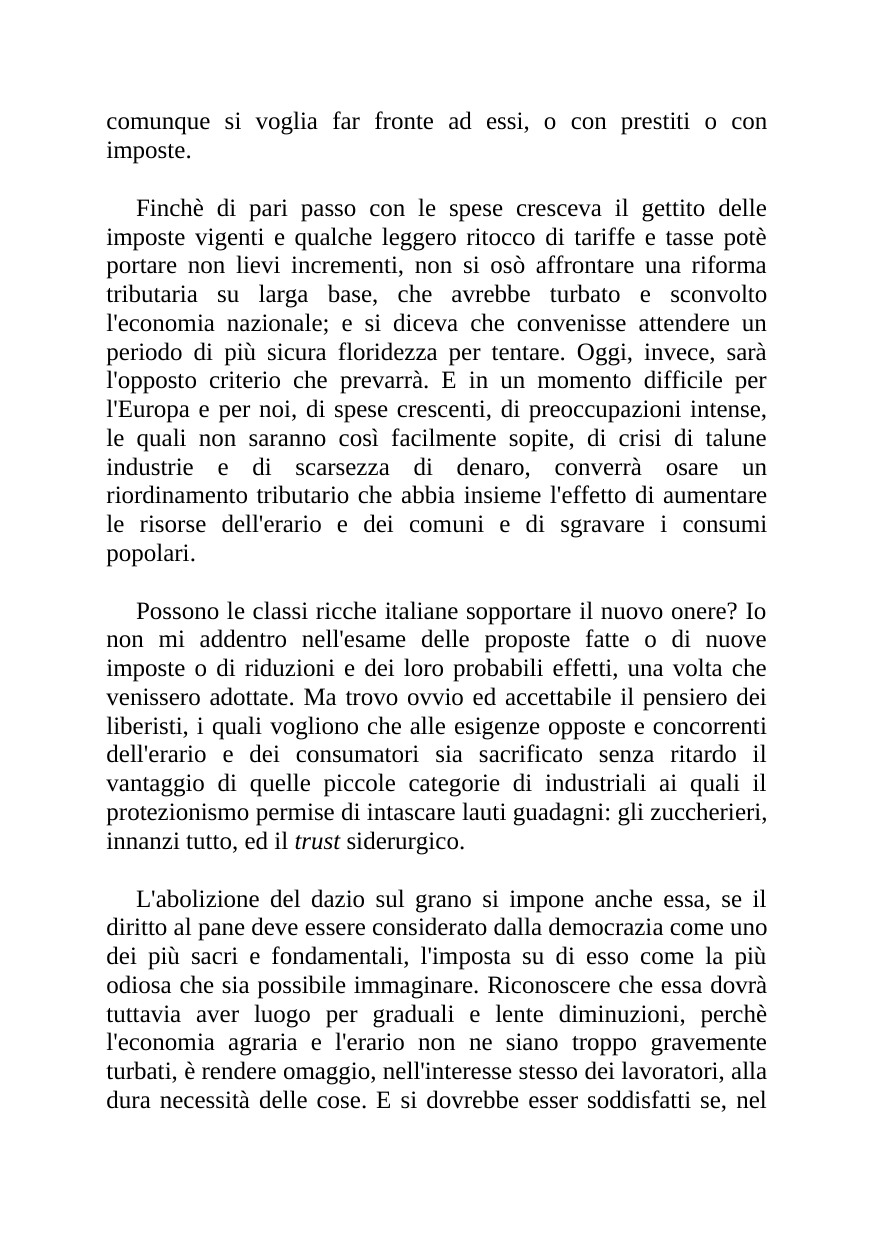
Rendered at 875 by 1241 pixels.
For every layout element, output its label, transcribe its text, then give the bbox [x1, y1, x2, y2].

text Finchè di pari passo con le spese cresceva il gettito delle imposte vigenti e qualche leggero ritocco di tariffe e tasse potè portare non lievi incrementi, non si osò affrontare una riforma tributaria su larga base, che avrebbe turbato e sconvolto l'economia nazionale; e si diceva che convenisse attendere un periodo di più sicura floridezza per tentare. Oggi, invece, sarà l'opposto criterio che prevarrà. E in un momento difficile per l'Europa e per noi, di spese crescenti, di preoccupazioni intense, le quali non saranno così facilmente sopite, di crisi di talune industrie e di scarsezza di denaro, converrà osare un riordinamento tributario che abbia insieme l'effetto di aumentare le risorse dell'erario e dei comuni e di sgravare i consumi popolari. [106, 193, 768, 567]
text comunque si voglia far fronte ad essi, o con prestiti o con imposte. [106, 106, 768, 164]
text Possono le classi ricche italiane sopportare il nuovo onere? Io non mi addentro nell'esame delle proposte fatte o di nuove imposte o di riduzioni e dei loro probabili effetti, una volta che venissero adottate. Ma trovo ovvio ed accettabile il pensiero dei liberisti, i quali vogliono che alle esigenze opposte e concorrenti dell'erario e dei consumatori sia sacrificato senza ritardo il vantaggio di quelle piccole categorie di industriali ai quali il protezionismo permise di intascare lauti guadagni: gli zuccherieri, innanzi tutto, ed il trust siderurgico. [106, 596, 768, 854]
text L'abolizione del dazio sul grano si impone anche essa, se il diritto al pane deve essere considerato dalla democrazia come uno dei più sacri e fondamentali, l'imposta su di esso come la più odiosa che sia possibile immaginare. Riconoscere che essa dovrà tuttavia aver luogo per graduali e lente diminuzioni, perchè l'economia agraria e l'erario non ne siano troppo gravemente turbati, è rendere omaggio, nell'interesse stesso dei lavoratori, alla dura necessità delle cose. E si dovrebbe esser soddisfatti se, nel [106, 884, 768, 1114]
